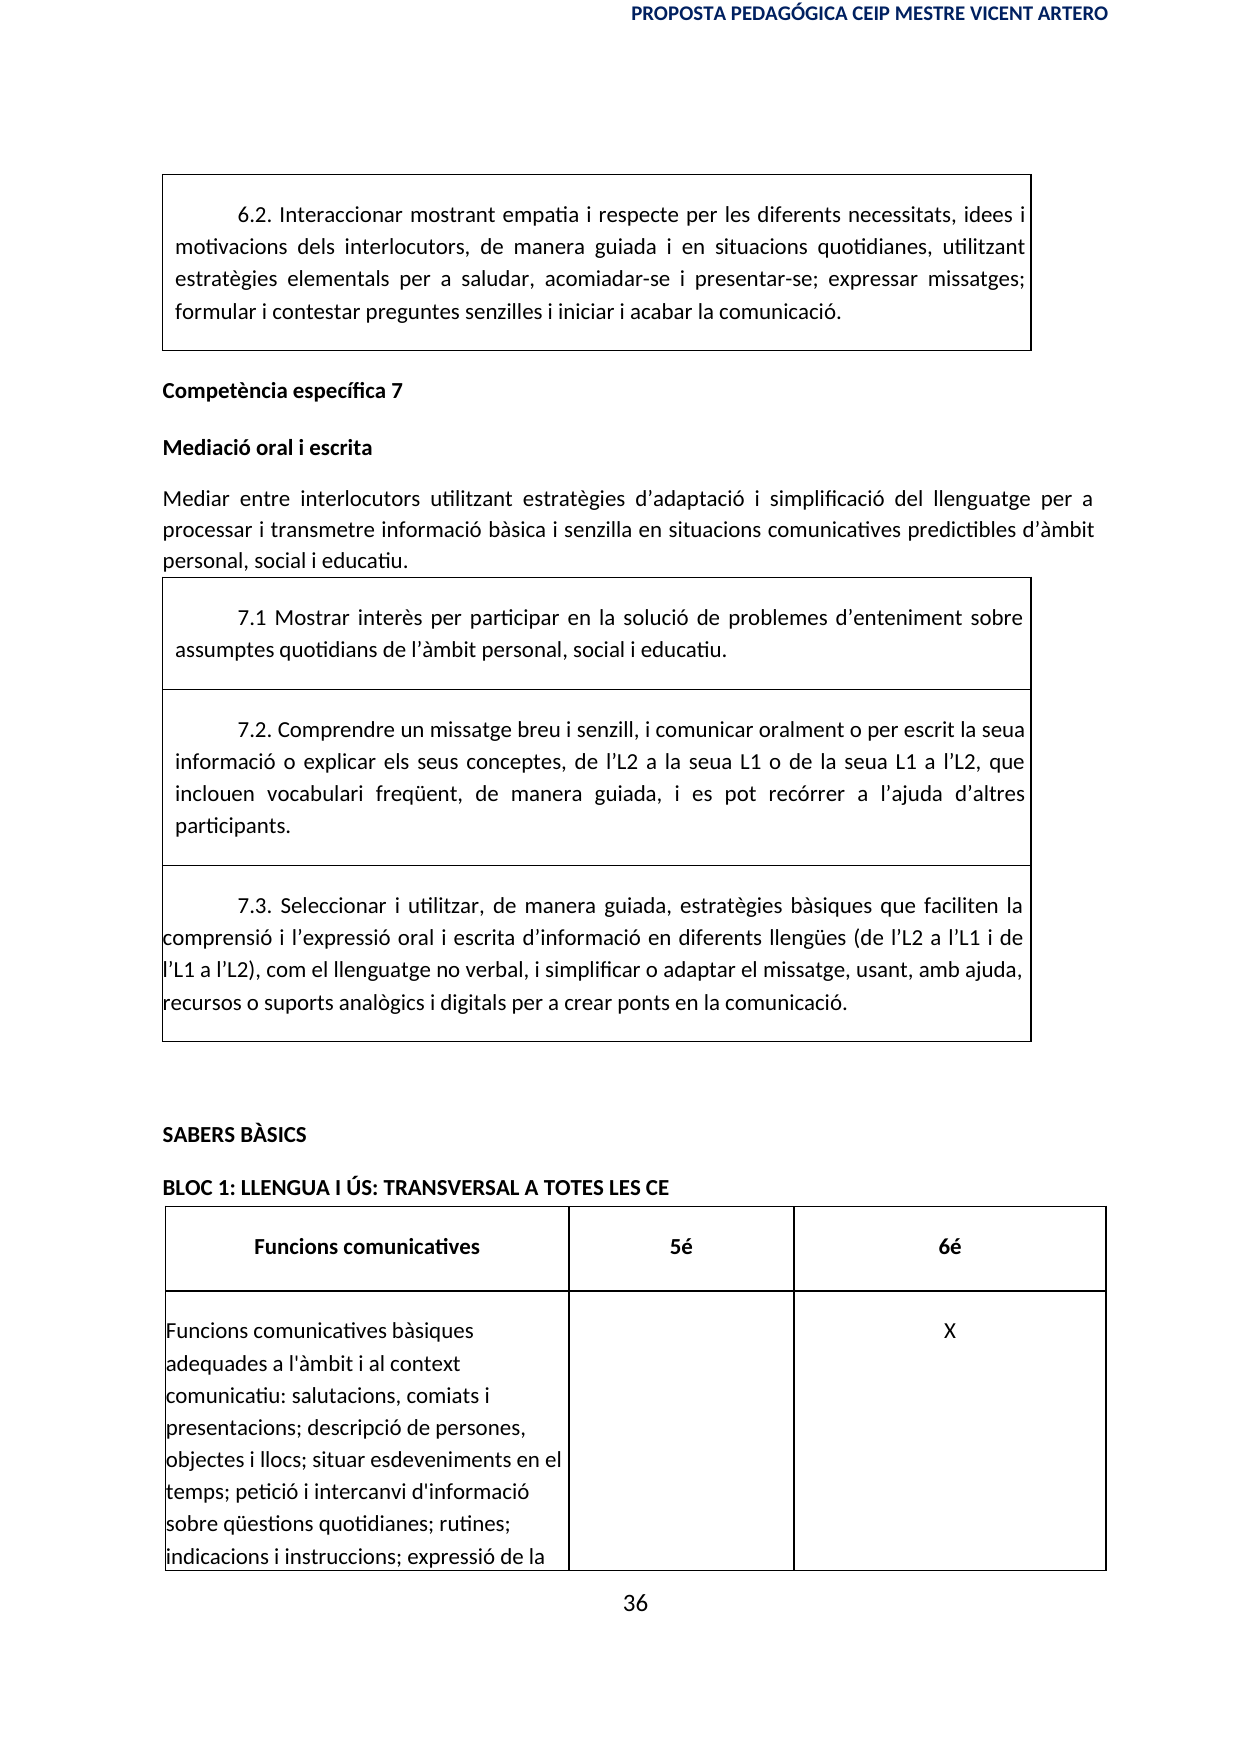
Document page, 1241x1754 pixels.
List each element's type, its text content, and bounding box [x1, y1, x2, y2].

text BLOC 1: LLENGUA I ÚS: TRANSVERSAL A TOTES LES CE [162, 1173, 1108, 1201]
table_header 5é [570, 1207, 793, 1290]
table_header Funcions comunicatives [166, 1207, 568, 1290]
table_header 6é [795, 1207, 1105, 1290]
text Competència específica 7 [162, 376, 1108, 404]
table_cell Funcions comunicatives bàsiques adequades a l'àmbit i al context comunicatiu: salutacions, comiats i presentacions; descripció de persones, objectes i llocs; situar esdeveniments en el temps; petició i intercanvi d'informació sobre qüestions quotidianes; rutines; indicacions i instruccions; expressió de la [166, 1292, 568, 1570]
table_cell [570, 1292, 793, 1570]
table_header 7.1 Mostrar interès per participar en la solució de problemes d’enteniment sobre assumptes quotidians de l’àmbit personal, social i educatiu. [163, 578, 1030, 688]
table_cell 7.2. Comprendre un missatge breu i senzill, i comunicar oralment o per escrit la seua informació o explicar els seus conceptes, de l’L2 a la seua L1 o de la seua L1 a l’L2, que inclouen vocabulari freqüent, de manera guiada, i es pot recórrer a l’ajuda d’altres participants. [163, 690, 1030, 864]
table_cell 7.3. Seleccionar i utilitzar, de manera guiada, estratègies bàsiques que faciliten la comprensió i l’expressió oral i escrita d’informació en diferents llengües (de l’L2 a l’L1 i de l’L1 a l’L2), com el llenguatge no verbal, i simplificar o adaptar el missatge, usant, amb ajuda, recursos o suports analògics i digitals per a crear ponts en la comunicació. [163, 866, 1030, 1041]
text SABERS BÀSICS [162, 1120, 1108, 1148]
table_cell 6.2. Interaccionar mostrant empatia i respecte per les diferents necessitats, idees i motivacions dels interlocutors, de manera guiada i en situacions quotidianes, utilitzant estratègies elementals per a saludar, acomiadar-se i presentar-se; expressar missatges; formular i contestar preguntes senzilles i iniciar i acabar la comunicació. [163, 175, 1030, 350]
text Mediar entre interlocutors utilitzant estratègies d’adaptació i simplificació del llenguatge per a processar i transmetre informació bàsica i senzilla en situacions comunicatives predictibles d’àmbit personal, social i educatiu. [162, 484, 1096, 574]
table_cell X [795, 1292, 1105, 1570]
text Mediació oral i escrita [162, 433, 1108, 462]
